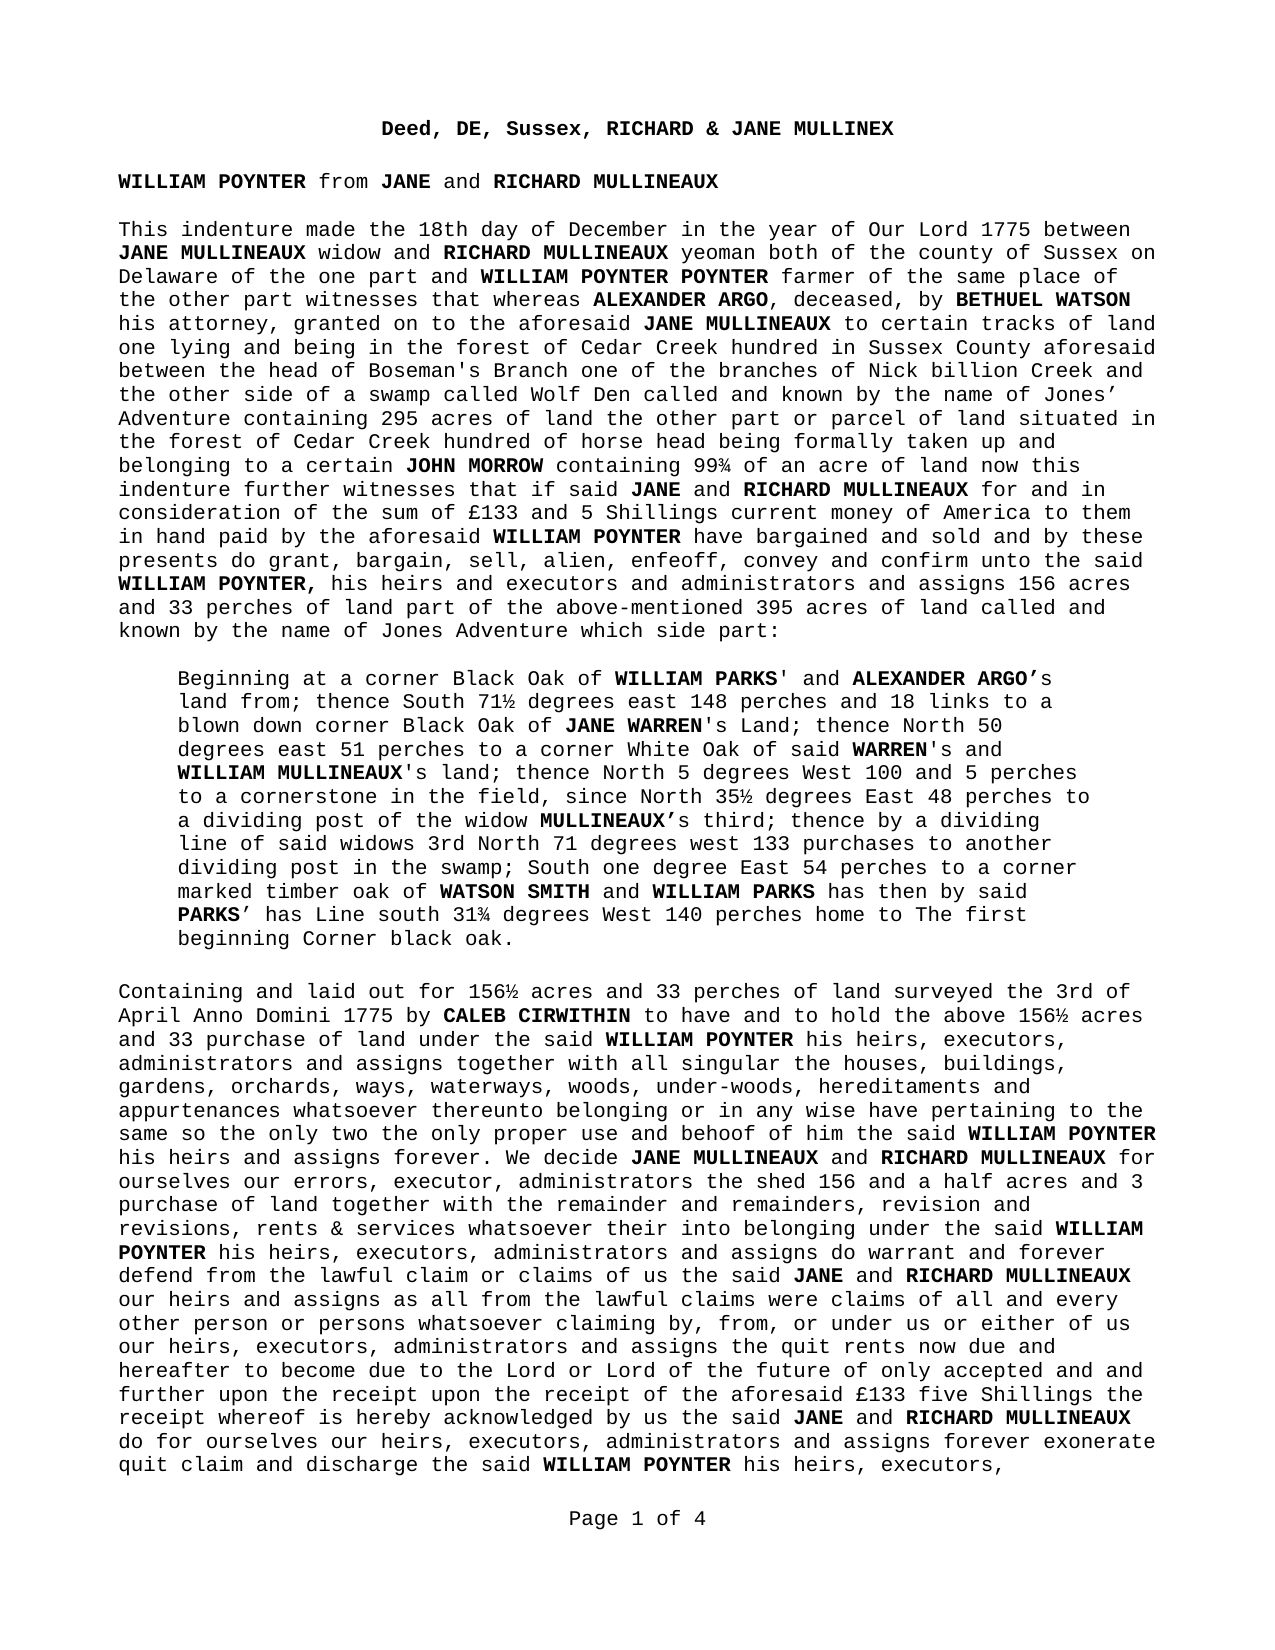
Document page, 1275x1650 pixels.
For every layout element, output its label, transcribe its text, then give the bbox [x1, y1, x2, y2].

text Beginning at a corner Black Oak of William parks' and Alexander Argo’s land from; thence South 71½ degrees east 148 perches and 18 links to a blown down corner Black Oak of Jane Warren's Land; thence North 50 degrees east 51 perches to a corner White Oak of said Warren's and William Mullineaux's land; thence North 5 degrees West 100 and 5 perches to a cornerstone in the field, since North 35½ degrees East 48 perches to a dividing post of the widow Mullineaux’s third; thence by a dividing line of said widows 3rd North 71 degrees west 133 purchases to another dividing post in the swamp; South one degree East 54 perches to a corner marked timber oak of Watson Smith and William Parks has then by said Parks’ has Line south 31¾ degrees West 140 perches home to The first beginning Corner black oak. [177, 668, 1098, 952]
text William Poynter from Jane and Richard Mullineaux [118, 171, 1157, 195]
text Containing and laid out for 156½ acres and 33 perches of land surveyed the 3rd of April Anno Domini 1775 by Caleb Cirwithin to have and to hold the above 156½ acres and 33 purchase of land under the said William Poynter his heirs, executors, administrators and assigns together with all singular the houses, buildings, gardens, orchards, ways, waterways, woods, under-woods, hereditaments and appurtenances whatsoever thereunto belonging or in any wise have pertaining to the same so the only two the only proper use and behoof of him the said William Poynter his heirs and assigns forever. We decide Jane Mullineaux and Richard Mullineaux for ourselves our errors, executor, administrators the shed 156 and a half acres and 3 purchase of land together with the remainder and remainders, revision and revisions, rents & services whatsoever their into belonging under the said William Poynter his heirs, executors, administrators and assigns do warrant and forever defend from the lawful claim or claims of us the said Jane and Richard Mullineaux our heirs and assigns as all from the lawful claims were claims of all and every other person or persons whatsoever claiming by, from, or under us or either of us our heirs, executors, administrators and assigns the quit rents now due and hereafter to become due to the Lord or Lord of the future of only accepted and and further upon the receipt upon the receipt of the aforesaid £133 five Shillings the receipt whereof is hereby acknowledged by us the said Jane and Richard Mullineaux do for ourselves our heirs, executors, administrators and assigns forever exonerate quit claim and discharge the said William Poynter his heirs, executors, [118, 982, 1157, 1478]
text This indenture made the 18th day of December in the year of Our Lord 1775 between Jane Mullineaux widow and Richard Mullineaux yeoman both of the county of Sussex on Delaware of the one part and William Poynter Poynter farmer of the same place of the other part witnesses that whereas Alexander Argo, deceased, by bethuel Watson his attorney, granted on to the aforesaid Jane Mullineaux to certain tracks of land one lying and being in the forest of Cedar Creek hundred in Sussex County aforesaid between the head of Boseman's Branch one of the branches of Nick billion Creek and the other side of a swamp called Wolf Den called and known by the name of Jones’ Adventure containing 295 acres of land the other part or parcel of land situated in the forest of Cedar Creek hundred of horse head being formally taken up and belonging to a certain John Morrow containing 99¾ of an acre of land now this indenture further witnesses that if said Jane and Richard Mullineaux for and in consideration of the sum of £133 and 5 Shillings current money of America to them in hand paid by the aforesaid William Poynter have bargained and sold and by these presents do grant, bargain, sell, alien, enfeoff, convey and confirm unto the said William Poynter, his heirs and executors and administrators and assigns 156 acres and 33 perches of land part of the above-mentioned 395 acres of land called and known by the name of Jones Adventure which side part: [118, 218, 1157, 644]
